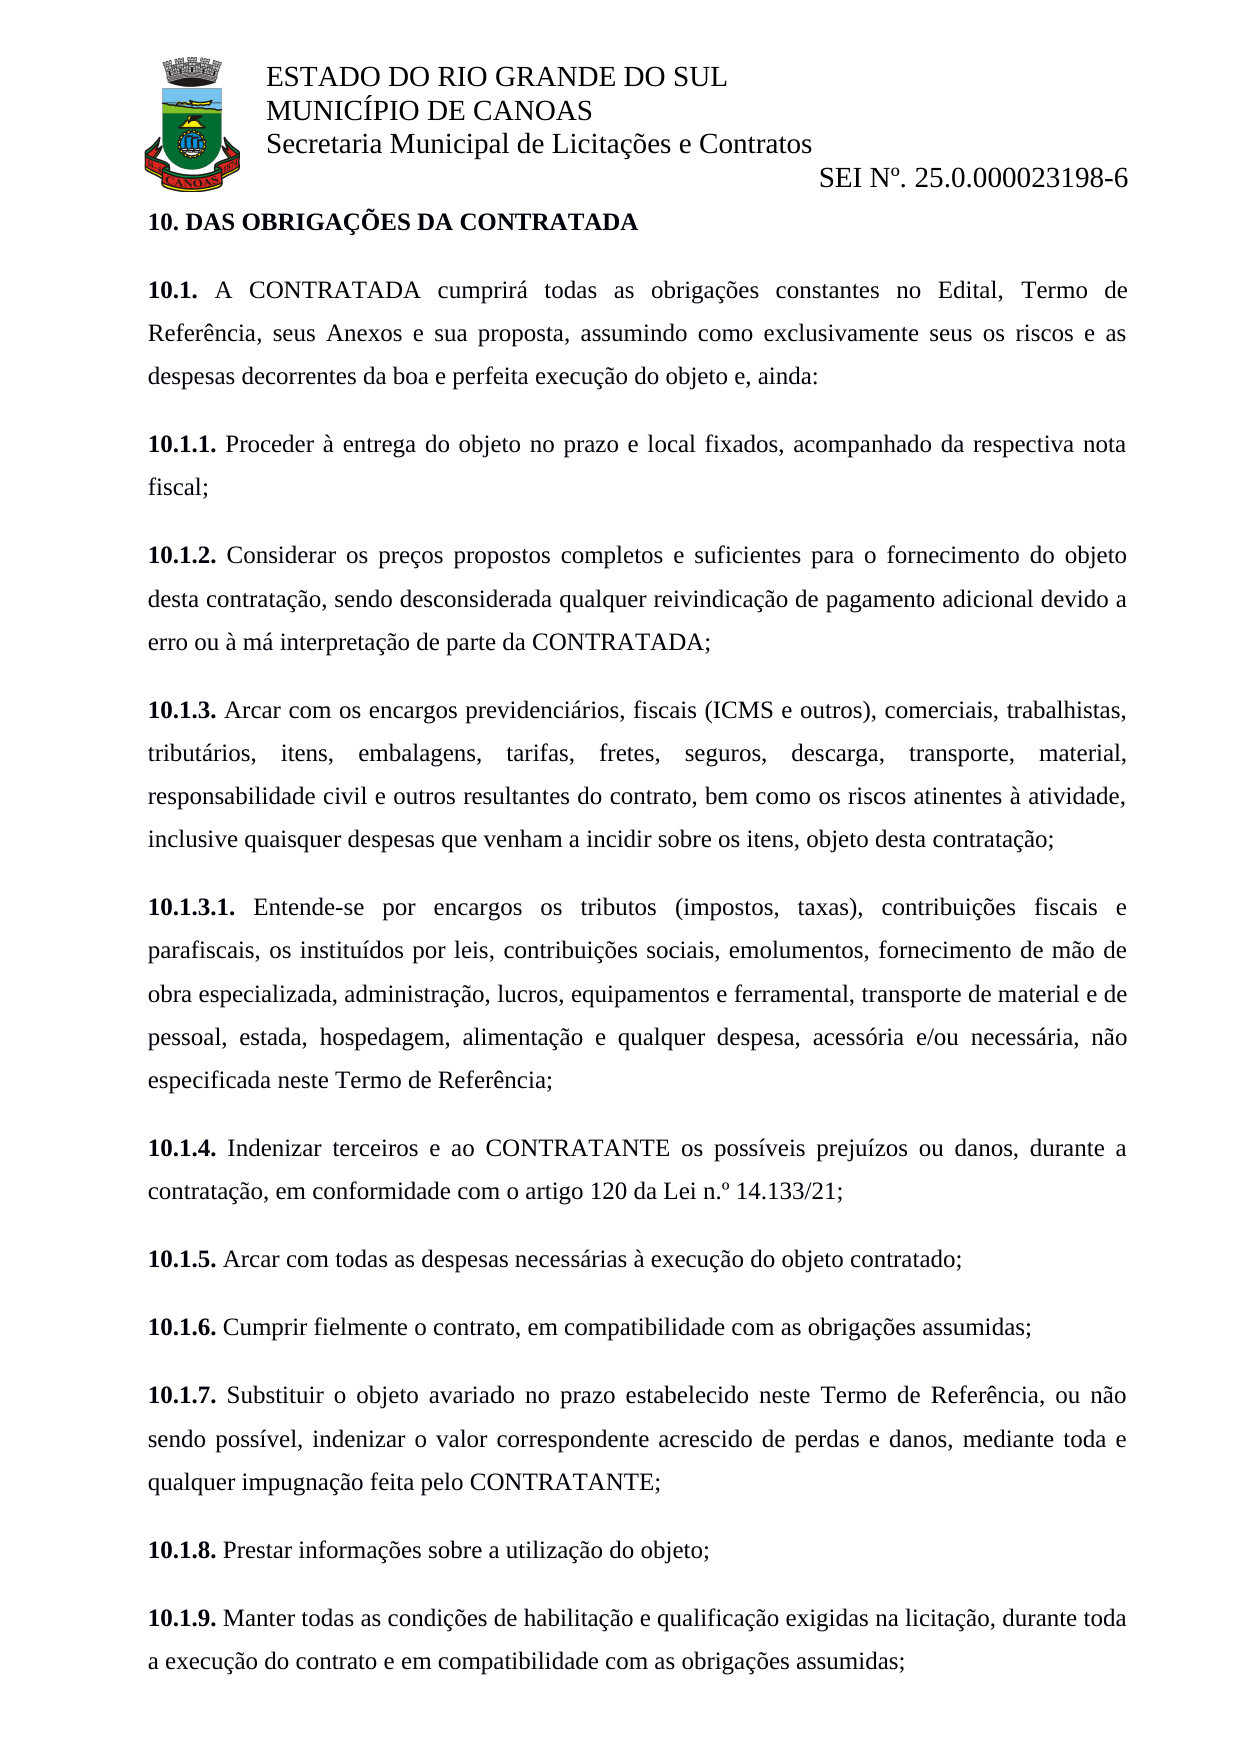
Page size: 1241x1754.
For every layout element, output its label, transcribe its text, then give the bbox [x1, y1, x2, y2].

text 10.1.7. Substituir o objeto avariado no prazo estabelecido neste Termo de Referência, ou não sendo possível, indenizar o valor correspondente acrescido de perdas e danos, mediante toda e qualquer impugnação feita pelo CONTRATANTE; [148, 1381, 1128, 1496]
text 10.1.6. Cumprir fielmente o contrato, em compatibilidade com as obrigações assumidas; [148, 1312, 1128, 1341]
text 10.1.5. Arcar com todas as despesas necessárias à execução do objeto contratado; [148, 1244, 1128, 1273]
text 10.1.8. Prestar informações sobre a utilização do objeto; [148, 1535, 1128, 1564]
text 10.1.1. Proceder à entrega do objeto no prazo e local fixados, acompanhado da respectiva nota fiscal; [148, 429, 1128, 501]
text 10.1.4. Indenizar terceiros e ao CONTRATANTE os possíveis prejuízos ou danos, durante a contratação, em conformidade com o artigo 120 da Lei n.º 14.133/21; [148, 1133, 1128, 1205]
text 10. DAS OBRIGAÇÕES DA CONTRATADA [148, 207, 1128, 236]
text 10.1.3.1. Entende-se por encargos os tributos (impostos, taxas), contribuições fiscais e parafiscais, os instituídos por leis, contribuições sociais, emolumentos, fornecimento de mão de obra especializada, administração, lucros, equipamentos e ferramental, transporte de material e de pessoal, estada, hospedagem, alimentação e qualquer despesa, acessória e/ou necessária, não especificada neste Termo de Referência; [148, 892, 1128, 1094]
text 10.1.3. Arcar com os encargos previdenciários, fiscais (ICMS e outros), comerciais, trabalhistas, tributários, itens, embalagens, tarifas, fretes, seguros, descarga, transporte, material, responsabilidade civil e outros resultantes do contrato, bem como os riscos atinentes à atividade, inclusive quaisquer despesas que venham a incidir sobre os itens, objeto desta contratação; [148, 695, 1128, 853]
text 10.1.9. Manter todas as condições de habilitação e qualificação exigidas na licitação, durante toda a execução do contrato e em compatibilidade com as obrigações assumidas; [148, 1603, 1128, 1675]
picture [144, 57, 240, 192]
text 10.1. A CONTRATADA cumprirá todas as obrigações constantes no Edital, Termo de Referência, seus Anexos e sua proposta, assumindo como exclusivamente seus os riscos e as despesas decorrentes da boa e perfeita execução do objeto e, ainda: [148, 275, 1128, 390]
text 10.1.2. Considerar os preços propostos completos e suficientes para o fornecimento do objeto desta contratação, sendo desconsiderada qualquer reivindicação de pagamento adicional devido a erro ou à má interpretação de parte da CONTRATADA; [148, 541, 1128, 656]
